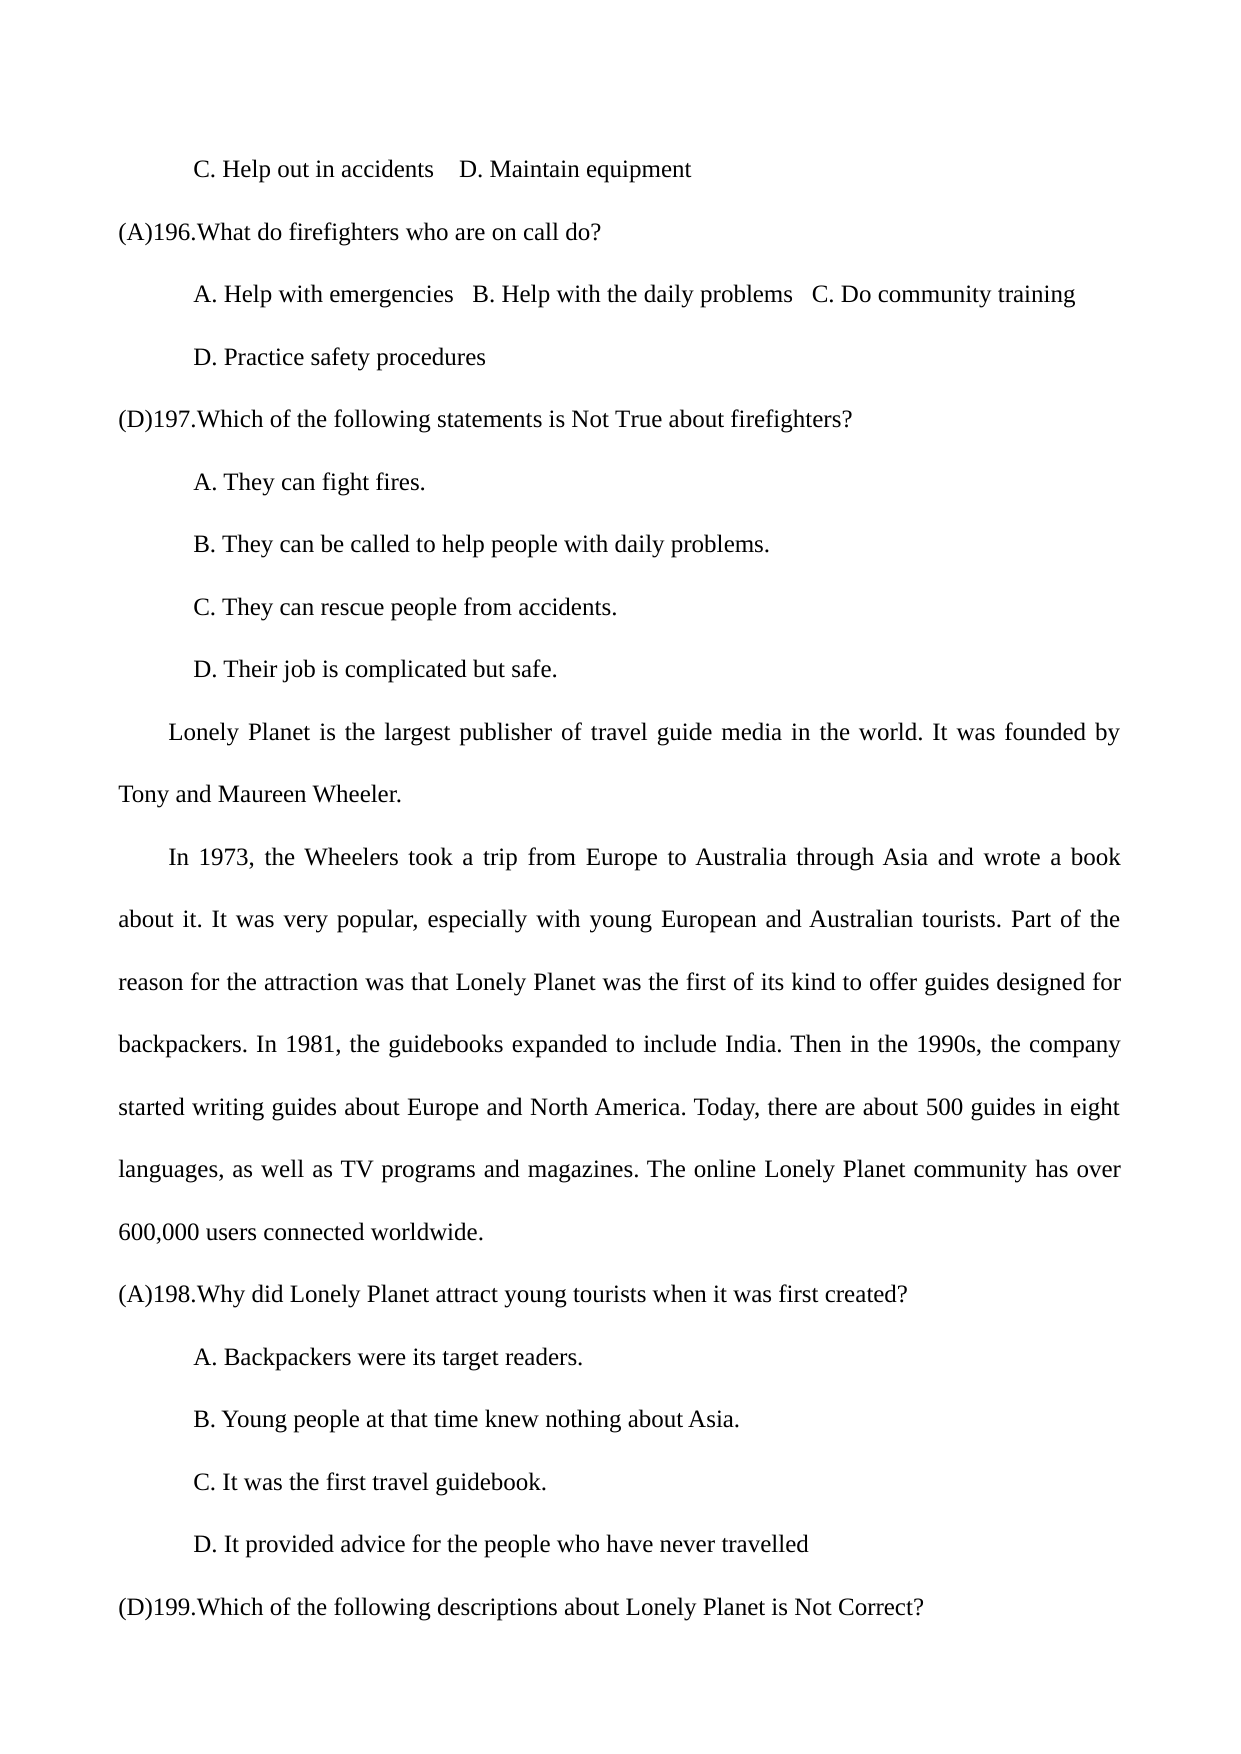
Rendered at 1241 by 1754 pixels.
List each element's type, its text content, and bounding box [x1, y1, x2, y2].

text A. They can fight fires. [193, 439, 1122, 502]
text A. Help with emergencies B. Help with the daily problems C. Do community training [193, 252, 1122, 314]
text (A)196.What do firefighters who are on call do? [118, 189, 1122, 252]
text D. Their job is complicated but safe. [193, 627, 1122, 689]
text C. They can rescue people from accidents. [193, 564, 1122, 627]
text Lonely Planet is the largest publisher of travel guide media in the world. It was founded by Tony and Maureen Wheeler. [118, 689, 1122, 814]
text (A)198.Why did Lonely Planet attract young tourists when it was first created? [118, 1252, 1122, 1314]
text In 1973, the Wheelers took a trip from Europe to Australia through Asia and wrote a book about it. It was very popular, especially with young European and Australian tourists. Part of the reason for the attraction was that Lonely Planet was the first of its kind to offer guides designed for backpackers. In 1981, the guidebooks expanded to include India. Then in the 1990s, the company started writing guides about Europe and North America. Today, there are about 500 guides in eight languages, as well as TV programs and magazines. The online Lonely Planet community has over 600,000 users connected worldwide. [118, 814, 1122, 1252]
text B. Young people at that time knew nothing about Asia. [193, 1377, 1122, 1439]
text (D)197.Which of the following statements is Not True about firefighters? [118, 377, 1122, 439]
text D. Practice safety procedures [193, 314, 1122, 377]
text (D)199.Which of the following descriptions about Lonely Planet is Not Correct? [118, 1564, 1122, 1627]
text C. Help out in accidents D. Maintain equipment [193, 127, 1122, 189]
text A. Backpackers were its target readers. [193, 1314, 1122, 1377]
text B. They can be called to help people with daily problems. [193, 502, 1122, 564]
text C. It was the first travel guidebook. [193, 1439, 1122, 1502]
text D. It provided advice for the people who have never travelled [193, 1502, 1122, 1564]
